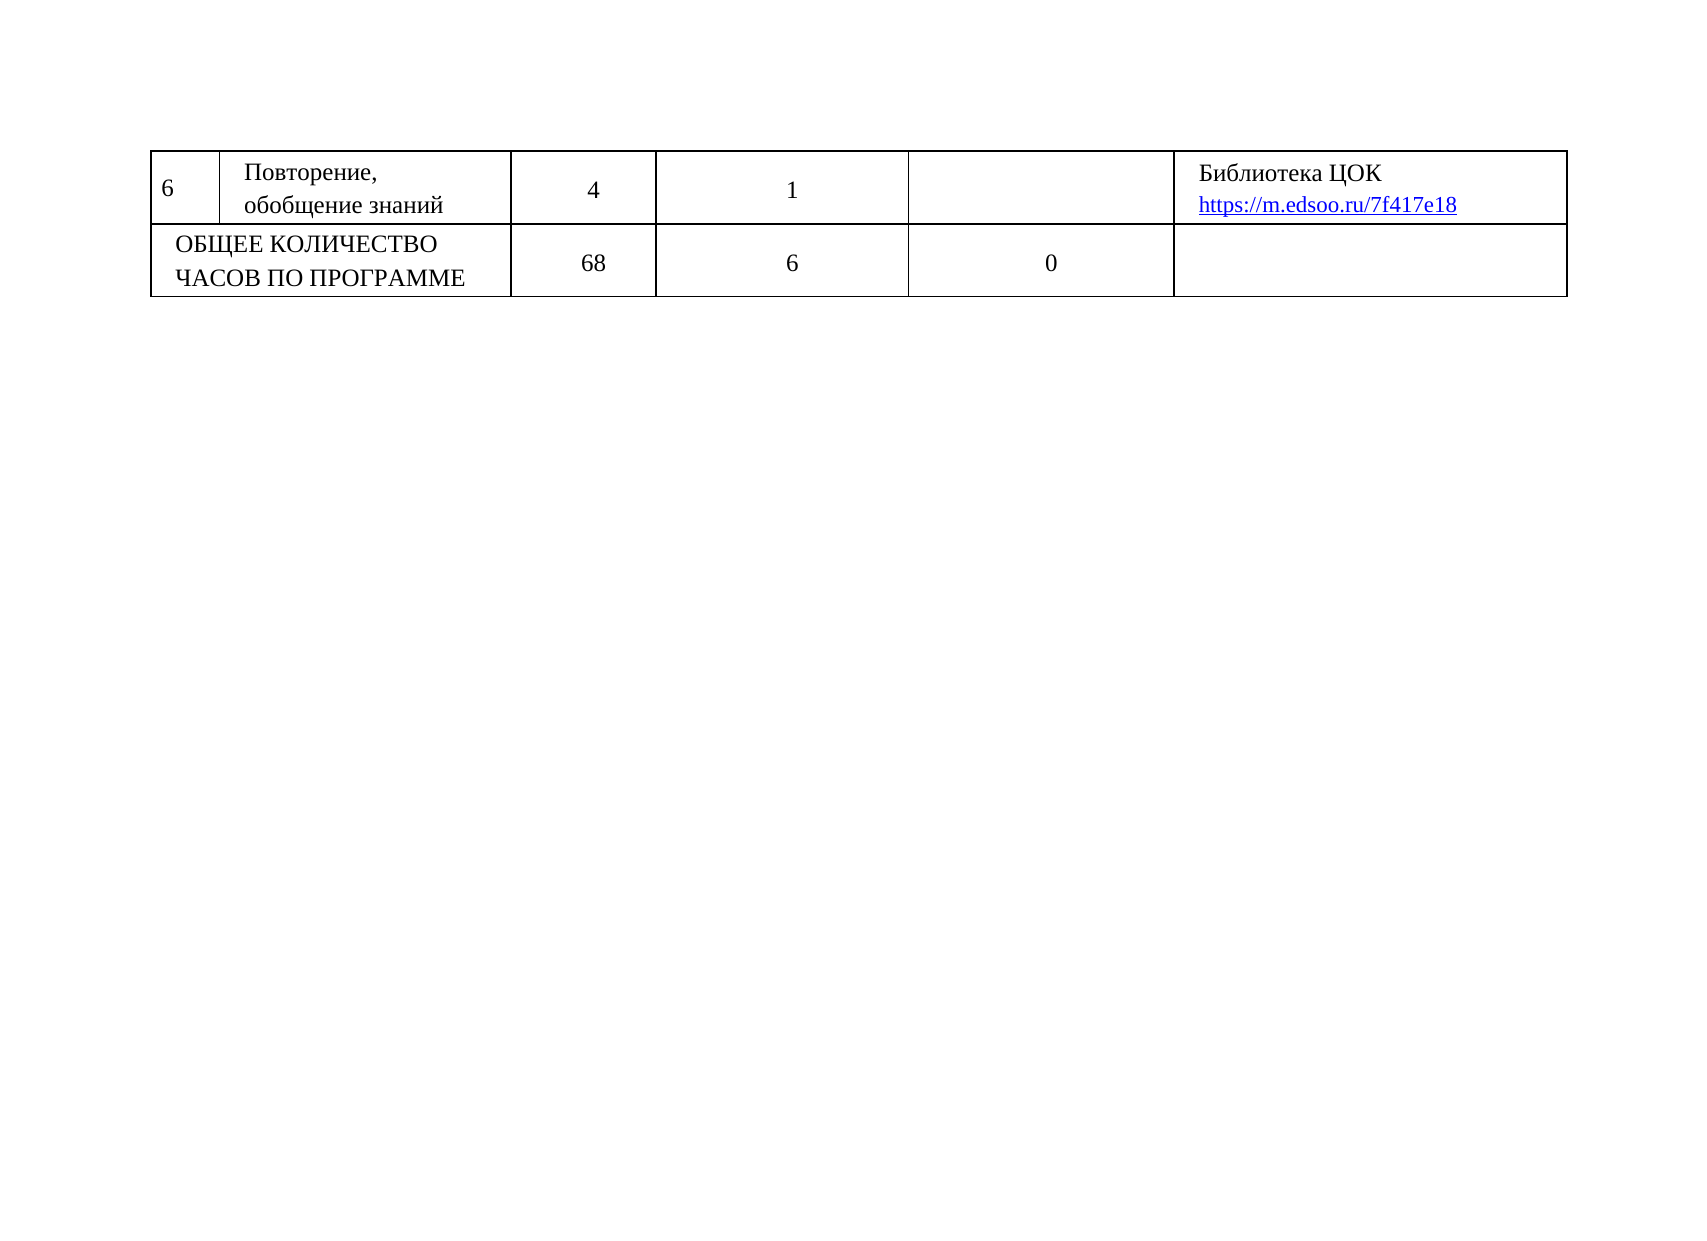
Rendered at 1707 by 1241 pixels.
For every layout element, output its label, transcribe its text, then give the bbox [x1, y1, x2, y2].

table_cell 1 [657, 152, 908, 223]
table_cell [909, 152, 1173, 223]
table_cell [1175, 225, 1566, 296]
table_cell Библиотека ЦОК https://m.edsoo.ru/7f417e18 [1175, 152, 1566, 223]
table_cell 68 [512, 225, 655, 296]
table_cell Повторение, обобщение знаний [220, 152, 510, 223]
table_cell 4 [512, 152, 655, 223]
table_cell 0 [909, 225, 1173, 296]
table_cell 6 [657, 225, 908, 296]
table_cell 6 [152, 152, 219, 223]
table_cell ОБЩЕЕ КОЛИЧЕСТВО ЧАСОВ ПО ПРОГРАММЕ [152, 225, 510, 296]
